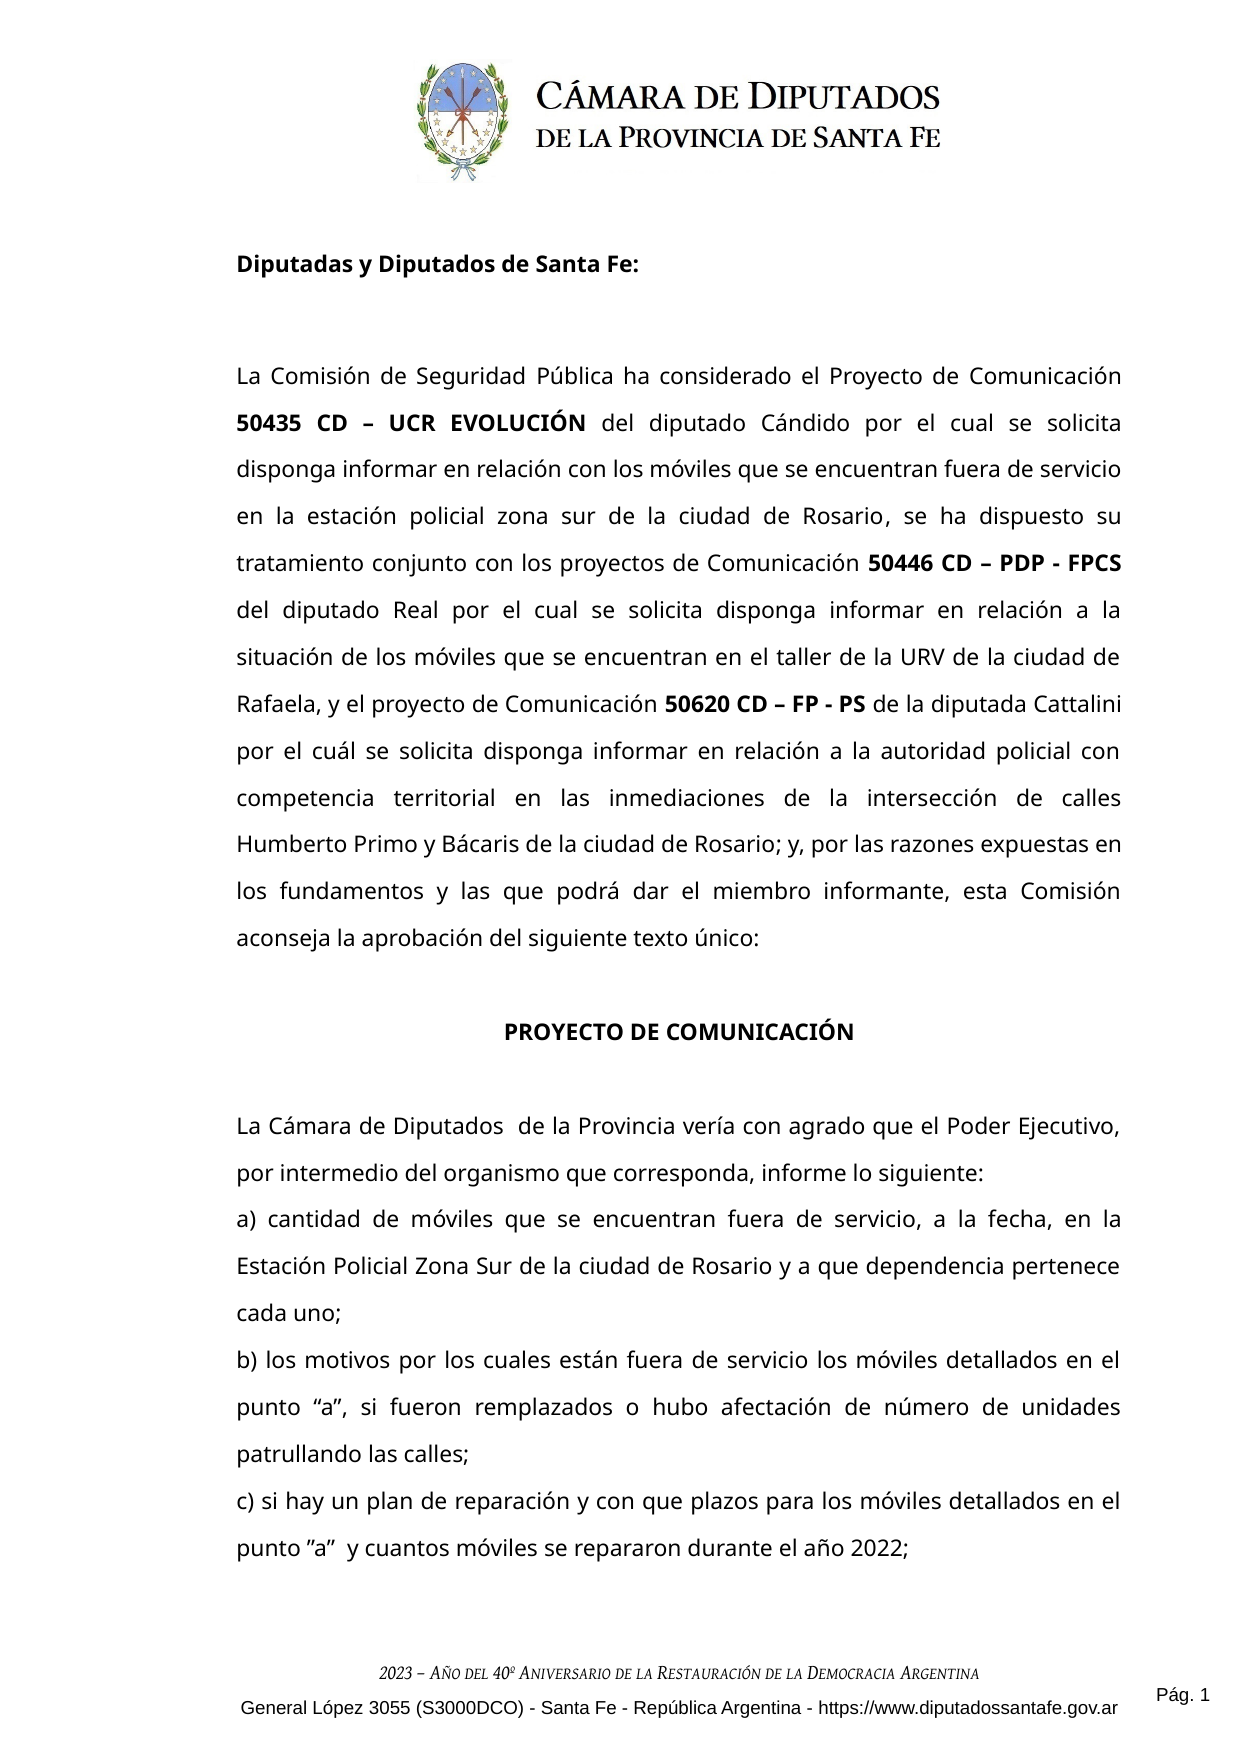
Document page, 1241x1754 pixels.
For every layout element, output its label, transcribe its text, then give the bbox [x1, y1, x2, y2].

text Diputadas y Diputados de Santa Fe: [236, 248, 1122, 279]
text La Cámara de Diputados de la Provincia vería con agrado que el Poder Ejecutivo, por intermedio del organismo que corresponda, informe lo siguiente: [236, 1110, 1122, 1188]
text c) si hay un plan de reparación y con que plazos para los móviles detallados en el punto ”a” y cuantos móviles se repararon durante el año 2022; [236, 1485, 1122, 1563]
text a) cantidad de móviles que se encuentran fuera de servicio, a la fecha, en la Estación Policial Zona Sur de la ciudad de Rosario y a que dependencia pertenece cada uno; [236, 1203, 1122, 1328]
picture [413, 59, 945, 183]
text PROYECTO DE COMUNICACIÓN [236, 1016, 1122, 1047]
text b) los motivos por los cuales están fuera de servicio los móviles detallados en el punto “a”, si fueron remplazados o hubo afectación de número de unidades patrullando las calles; [236, 1344, 1122, 1469]
text La Comisión de Seguridad Pública ha considerado el Proyecto de Comunicación 50435 CD – UCR EVOLUCIÓN del diputado Cándido por el cual se solicita disponga informar en relación con los móviles que se encuentran fuera de servicio en la estación policial zona sur de la ciudad de Rosario, se ha dispuesto su tratamiento conjunto con los proyectos de Comunicación 50446 CD – PDP - FPCS del diputado Real por el cual se solicita disponga informar en relación a la situación de los móviles que se encuentran en el taller de la URV de la ciudad de Rafaela, y el proyecto de Comunicación 50620 CD – FP - PS de la diputada Cattalini por el cuál se solicita disponga informar en relación a la autoridad policial con competencia territorial en las inmediaciones de la intersección de calles Humberto Primo y Bácaris de la ciudad de Rosario; y, por las razones expuestas en los fundamentos y las que podrá dar el miembro informante, esta Comisión aconseja la aprobación del siguiente texto único: [236, 360, 1122, 953]
